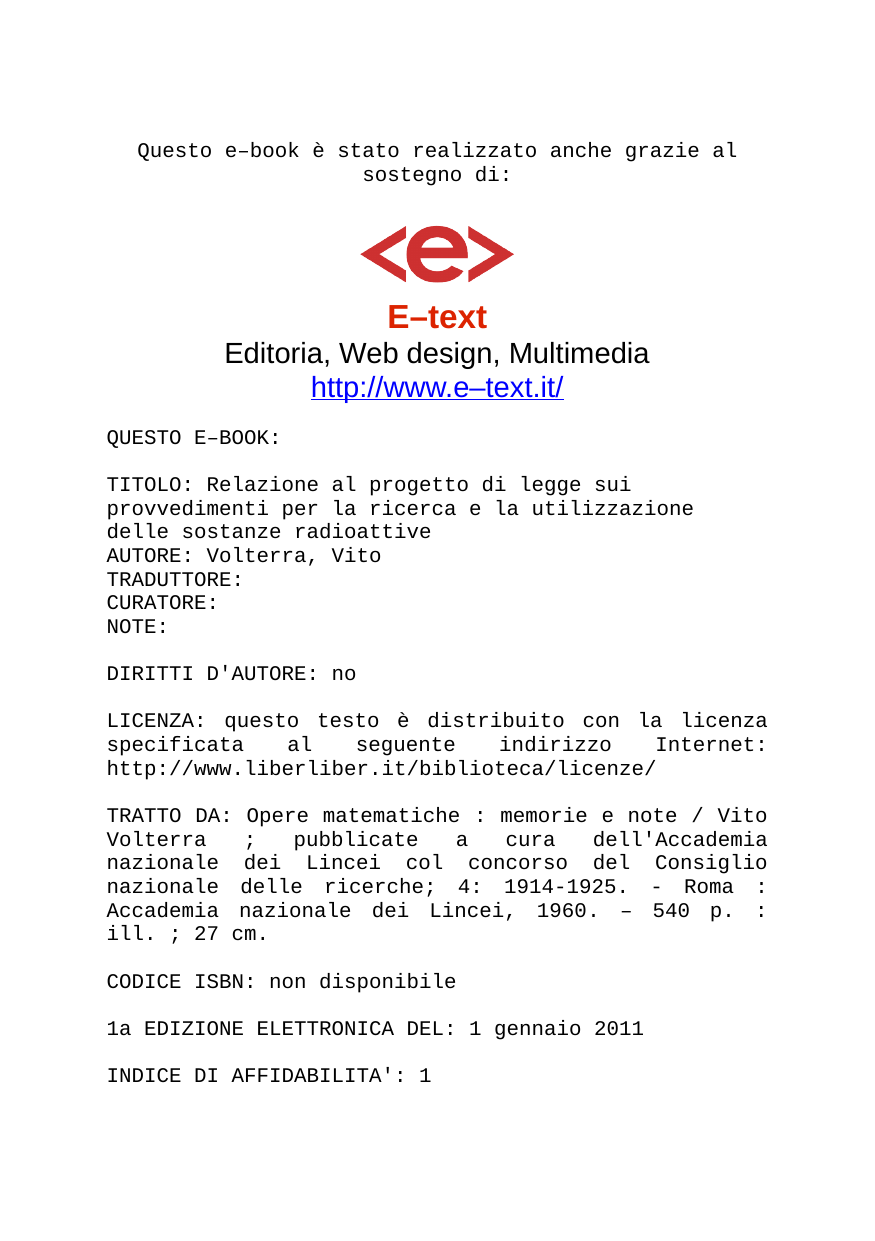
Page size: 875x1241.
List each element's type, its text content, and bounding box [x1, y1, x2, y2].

text Questo e–book è stato realizzato anche grazie al sostegno di: [106, 140, 768, 187]
text TITOLO: Relazione al progetto di legge sui provvedimenti per la ricerca e la utilizzazione delle sostanze radioattive [106, 474, 768, 545]
text 1a EDIZIONE ELETTRONICA DEL: 1 gennaio 2011 [106, 1018, 768, 1042]
text QUESTO E–BOOK: [106, 427, 768, 450]
text TRADUTTORE: [106, 569, 768, 592]
text http://www.e–text.it/ [106, 369, 768, 403]
picture [360, 225, 515, 283]
text Editoria, Web design, Multimedia [106, 336, 768, 369]
text NOTE: [106, 616, 768, 639]
text AUTORE: Volterra, Vito [106, 545, 768, 569]
text CURATORE: [106, 592, 768, 616]
text DIRITTI D'AUTORE: no [106, 663, 768, 687]
text INDICE DI AFFIDABILITA': 1 [106, 1065, 768, 1089]
text TRATTO DA: Opere matematiche : memorie e note / Vito Volterra ; pubblicate a cura dell'Accademia nazionale dei Lincei col concorso del Consiglio nazionale delle ricerche; 4: 1914-1925. - Roma : Accademia nazionale dei Lincei, 1960. – 540 p. : ill. ; 27 cm. [106, 805, 768, 947]
text CODICE ISBN: non disponibile [106, 971, 768, 994]
text E–text [106, 298, 768, 336]
text LICENZA: questo testo è distribuito con la licenza specificata al seguente indirizzo Internet: http://www.liberliber.it/biblioteca/licenze/ [106, 711, 768, 781]
